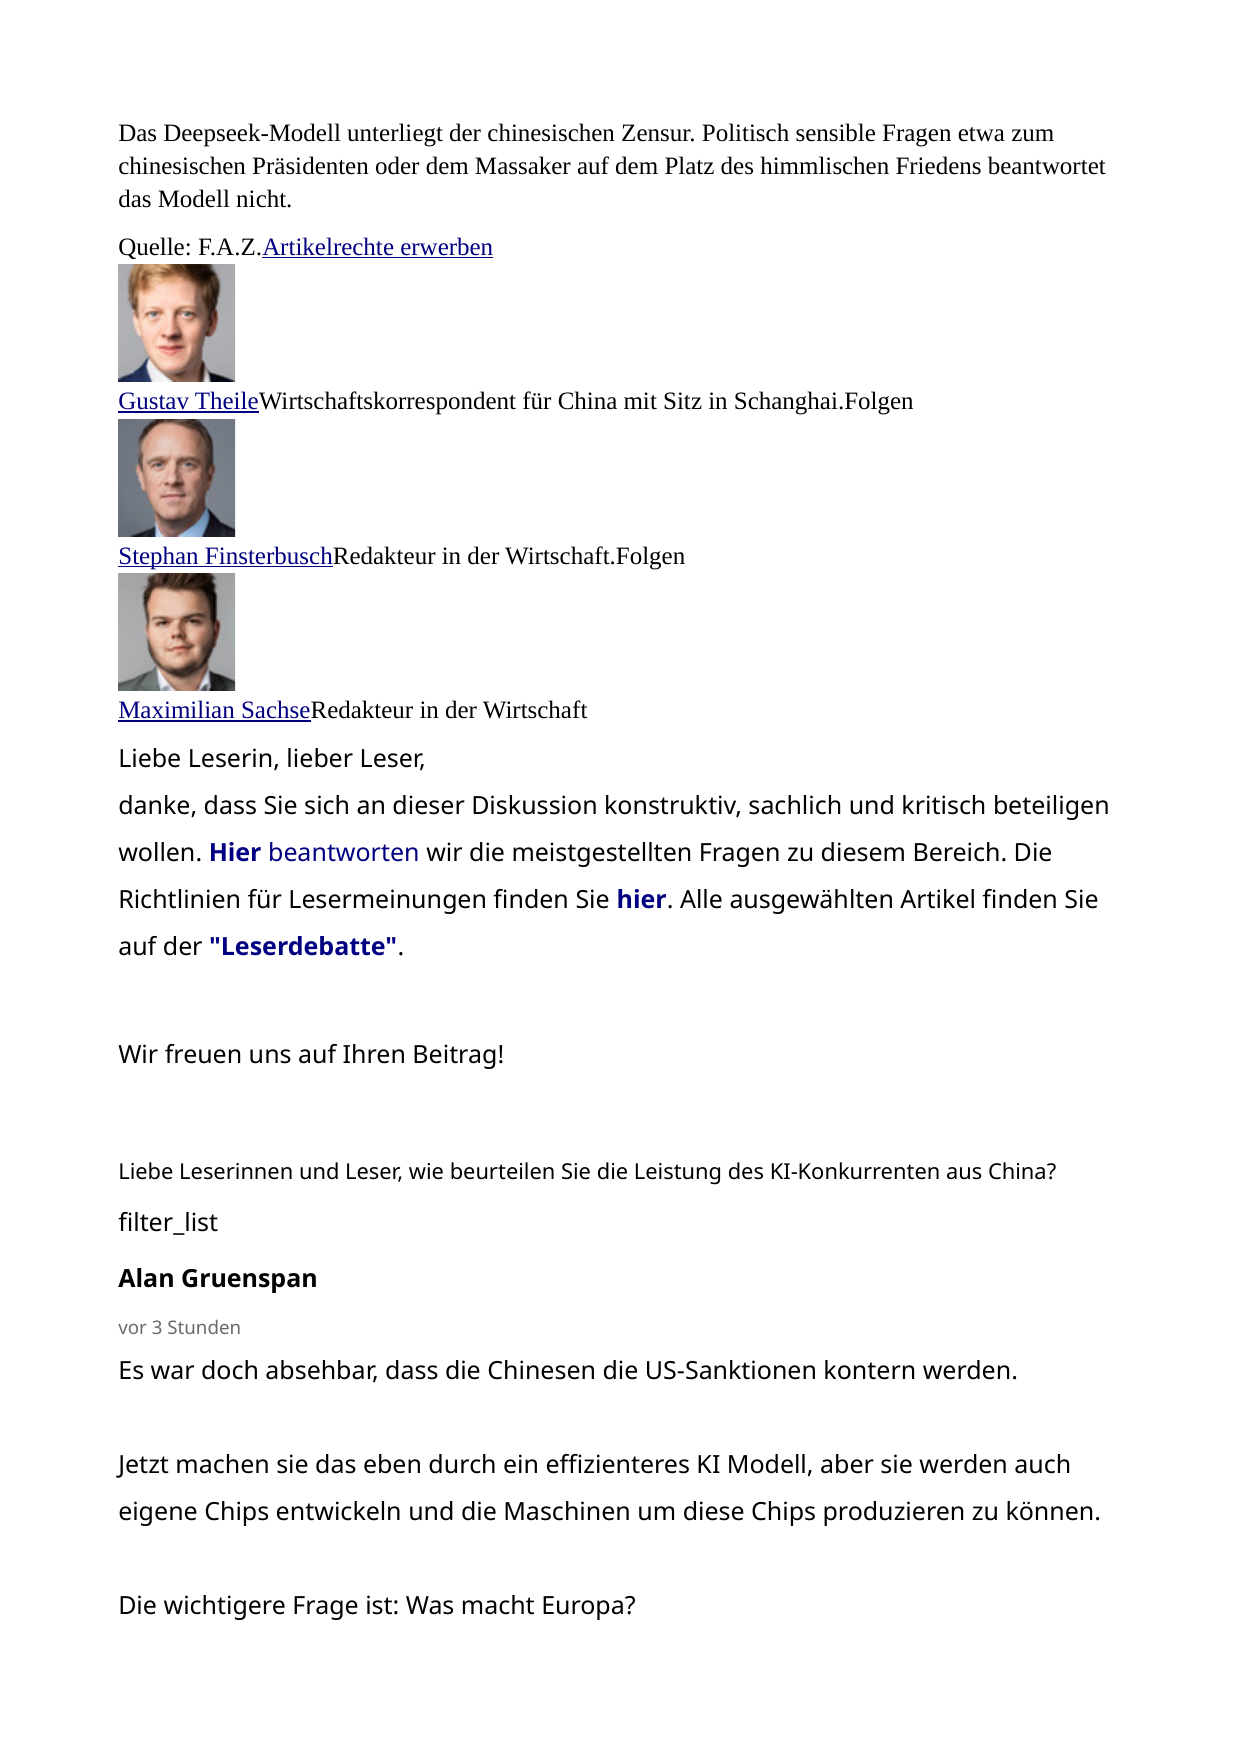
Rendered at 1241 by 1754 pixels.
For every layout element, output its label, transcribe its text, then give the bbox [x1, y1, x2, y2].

text Stephan FinsterbuschRedakteur in der Wirtschaft.Folgen [118, 541, 1122, 569]
text Gustav TheileWirtschaftskorrespondent für China mit Sitz in Schanghai.Folgen [118, 386, 1122, 415]
text Quelle: F.A.Z.Artikelrechte erwerben [118, 232, 1122, 261]
picture [118, 573, 236, 691]
text Liebe Leserin, lieber Leser, [118, 728, 1122, 775]
text Liebe Leserinnen und Leser, wie beurteilen Sie die Leistung des KI-Konkurrenten aus China? [118, 1156, 1122, 1186]
text filter_list [118, 1204, 1122, 1238]
text vor 3 Stunden [118, 1310, 1122, 1340]
picture [118, 264, 236, 382]
picture [118, 419, 236, 537]
text Das Deepseek-Modell unterliegt der chinesischen Zensur. Politisch sensible Fragen etwa zum chinesischen Präsi­denten oder dem Massaker auf dem Platz des himmlischen Friedens beantwortet das Modell nicht. [118, 118, 1122, 213]
text danke, dass Sie sich an dieser Diskussion konstruktiv, sachlich und kritisch beteiligen wollen. Hier beantworten wir die meistgestellten Fragen zu diesem Bereich. Die Richtlinien für Lesermeinungen finden Sie hier. Alle ausgewählten Artikel finden Sie auf der "Leserdebatte". [118, 775, 1122, 963]
text Alan Gruenspan [118, 1254, 1114, 1295]
text Wir freuen uns auf Ihren Beitrag! [118, 1024, 1122, 1071]
text chat_bubbleperson [118, 1071, 1106, 1141]
text Es war doch absehbar, dass die Chinesen die US-Sanktionen kontern werden. Jetzt machen sie das eben durch ein effizienteres KI Modell, aber sie werden auch eigene Chips entwickeln und die Maschinen um diese Chips produzieren zu können. Die wichtigere Frage ist: Was macht Europa? [118, 1340, 1122, 1621]
text Maximilian SachseRedakteur in der Wirtschaft [118, 695, 1122, 724]
